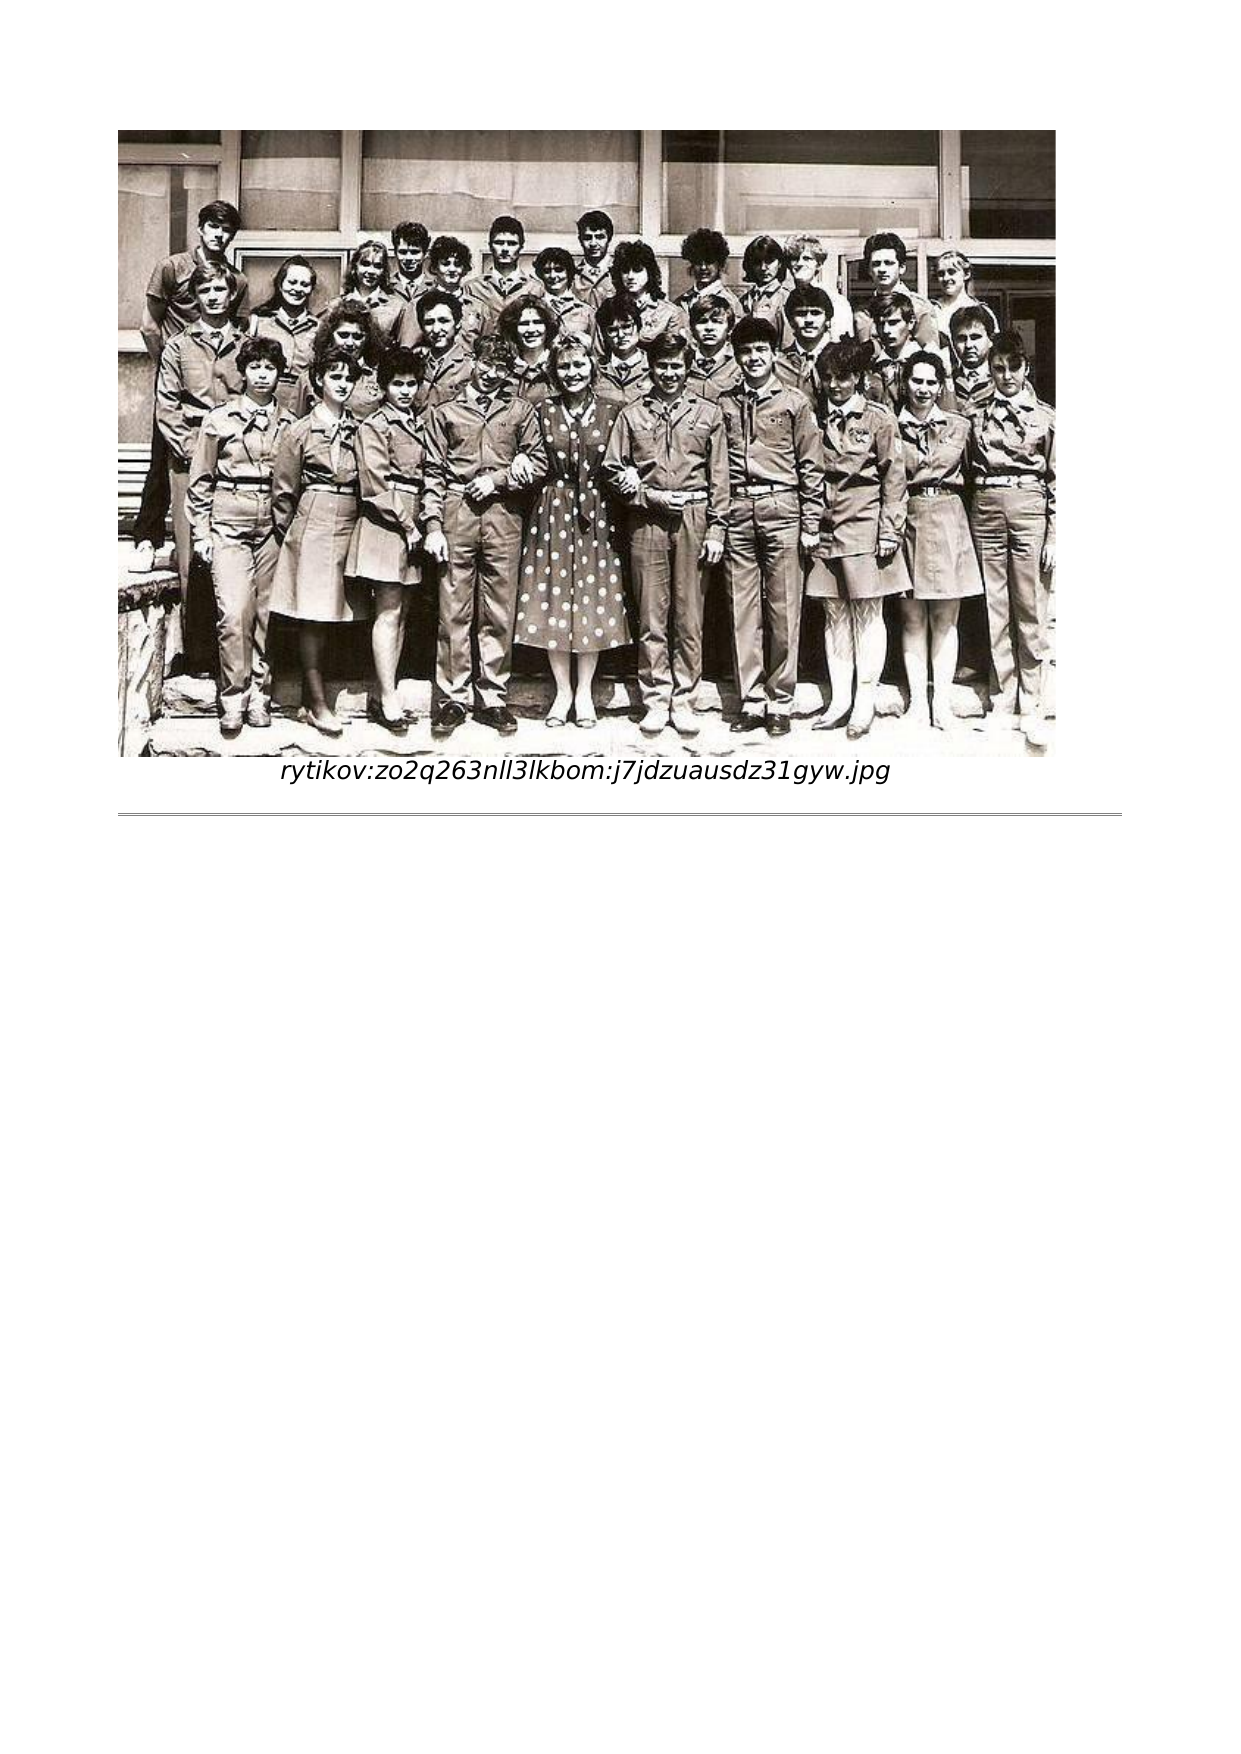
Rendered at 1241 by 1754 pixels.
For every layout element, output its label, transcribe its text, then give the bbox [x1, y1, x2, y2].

picture [118, 130, 1056, 757]
text rytikov:zo2q263nll3lkbom:j7jdzuausdz31gyw.jpg [118, 757, 1056, 786]
